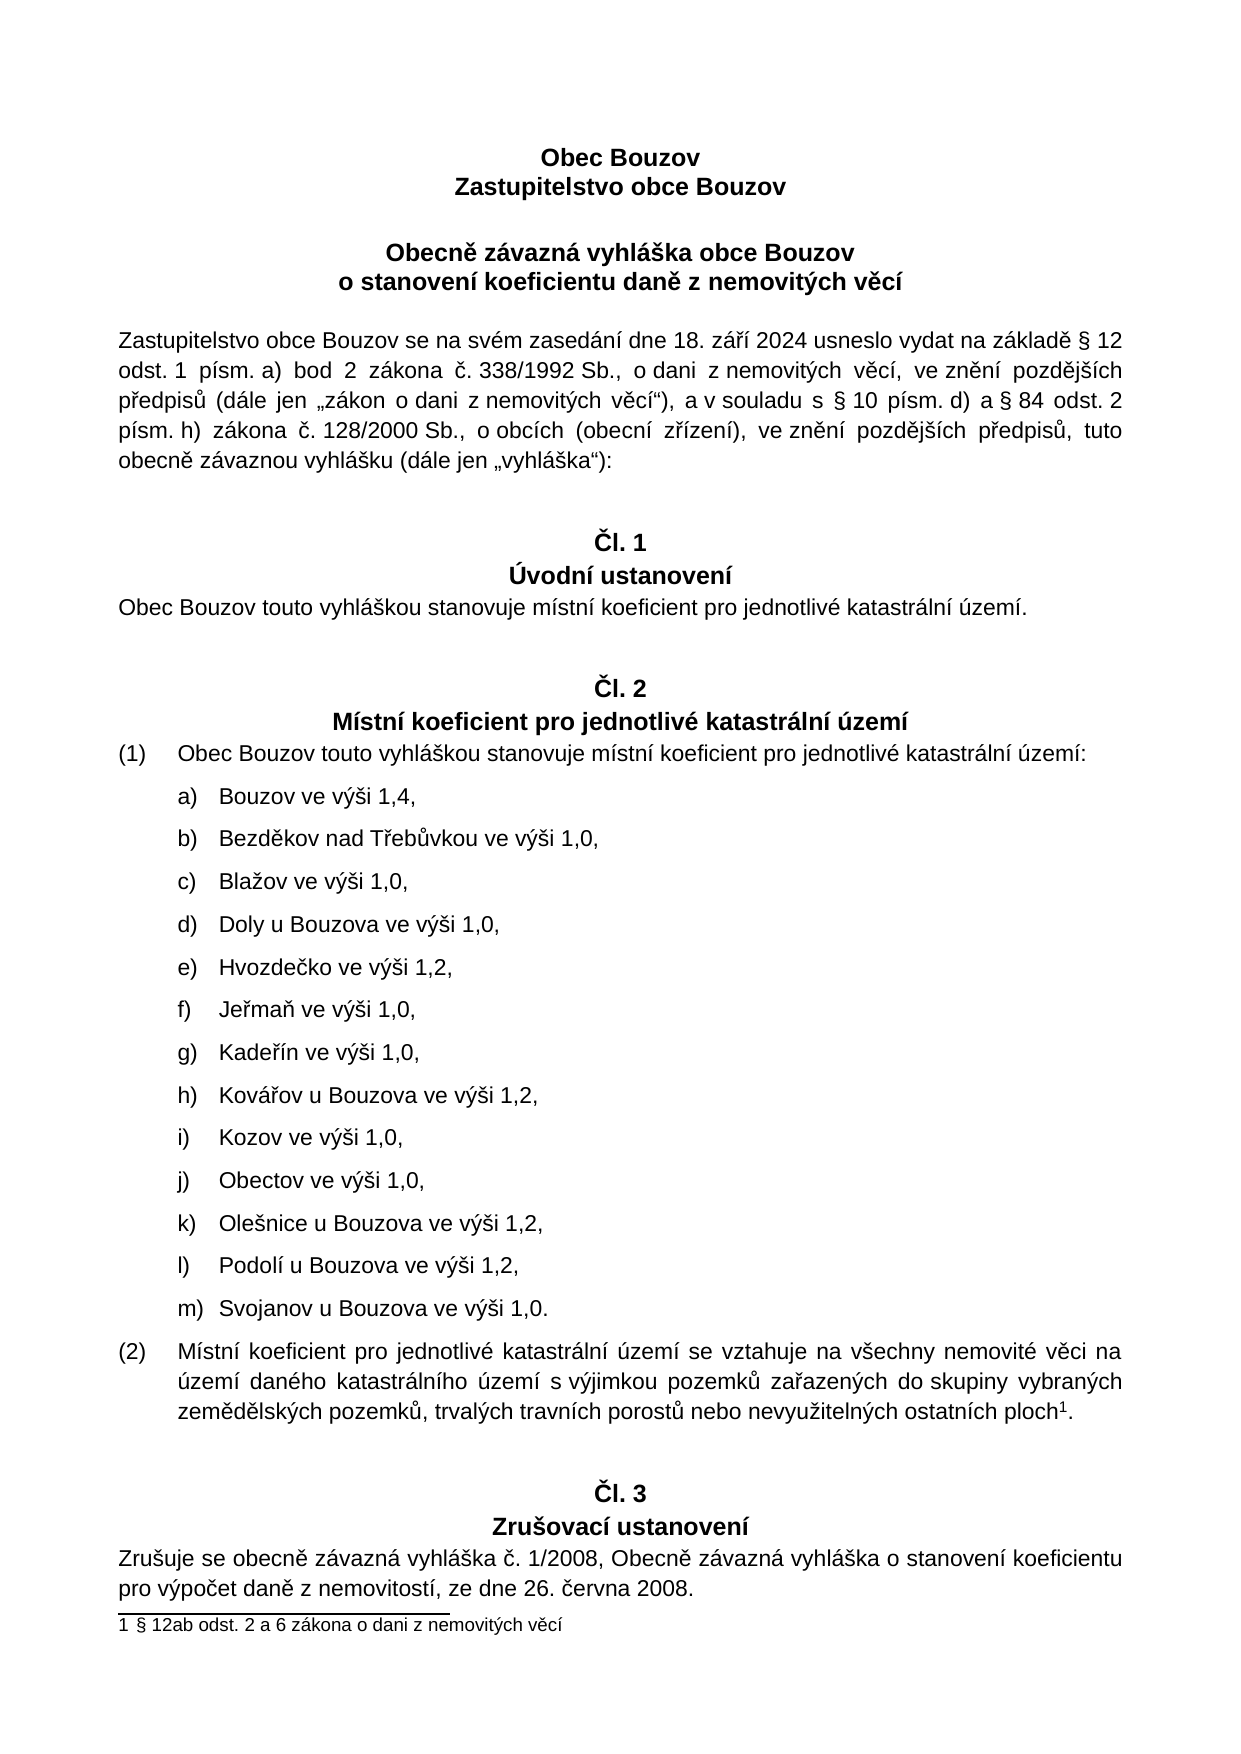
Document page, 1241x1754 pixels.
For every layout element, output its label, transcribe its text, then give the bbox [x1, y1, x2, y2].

text Obec Bouzov touto vyhláškou stanovuje místní koeficient pro jednotlivé katastrální území. [118, 594, 1122, 620]
subtitle Čl. 3 Zrušovací ustanovení [118, 1478, 1122, 1540]
list Kovářov u Bouzova ve výši 1,2, [177, 1082, 1122, 1108]
list Bezděkov nad Třebůvkou ve výši 1,0, [177, 825, 1122, 852]
list § 12ab odst. 2 a 6 zákona o dani z nemovitých věcí [118, 1614, 1122, 1635]
subtitle Čl. 1 Úvodní ustanovení [118, 528, 1122, 589]
list Blažov ve výši 1,0, [177, 868, 1122, 894]
text Obec Bouzov Zastupitelstvo obce Bouzov [118, 143, 1122, 201]
list Místní koeficient pro jednotlivé katastrální území se vztahuje na všechny nemovité věci na území daného katastrálního území s výjimkou pozemků zařazených do skupiny vybraných zemědělských pozemků, trvalých travních porostů nebo nevyužitelných ostatních ploch. [118, 1338, 1122, 1425]
list Hvozdečko ve výši 1,2, [177, 953, 1122, 980]
list Jeřmaň ve výši 1,0, [177, 996, 1122, 1023]
list Obectov ve výši 1,0, [177, 1167, 1122, 1193]
subtitle Čl. 2 Místní koeficient pro jednotlivé katastrální území [118, 674, 1122, 736]
text Zastupitelstvo obce Bouzov se na svém zasedání dne 18. září 2024 usneslo vydat na základě § 12 odst. 1 písm. a) bod 2 zákona č. 338/1992 Sb., o dani z nemovitých věcí, ve znění pozdějších předpisů (dále jen „zákon o dani z nemovitých věcí“), a v souladu s § 10 písm. d) a § 84 odst. 2 písm. h) zákona č. 128/2000 Sb., o obcích (obecní zřízení), ve znění pozdějších předpisů, tuto obecně závaznou vyhlášku (dále jen „vyhláška“): [118, 327, 1122, 474]
text Zrušuje se obecně závazná vyhláška č. 1/2008, Obecně závazná vyhláška o stanovení koeficientu pro výpočet daně z nemovitostí, ze dne 26. června 2008. [118, 1544, 1122, 1601]
subtitle Obecně závazná vyhláška obce Bouzov o stanovení koeficientu daně z nemovitých věcí [118, 238, 1122, 295]
list Doly u Bouzova ve výši 1,0, [177, 911, 1122, 937]
list Olešnice u Bouzova ve výši 1,2, [177, 1210, 1122, 1236]
list Obec Bouzov touto vyhláškou stanovuje místní koeficient pro jednotlivé katastrální území: [118, 740, 1122, 766]
list Podolí u Bouzova ve výši 1,2, [177, 1252, 1122, 1279]
list Kozov ve výši 1,0, [177, 1124, 1122, 1151]
list Kadeřín ve výši 1,0, [177, 1039, 1122, 1065]
list Bouzov ve výši 1,4, [177, 783, 1122, 809]
list Svojanov u Bouzova ve výši 1,0. [177, 1295, 1122, 1322]
